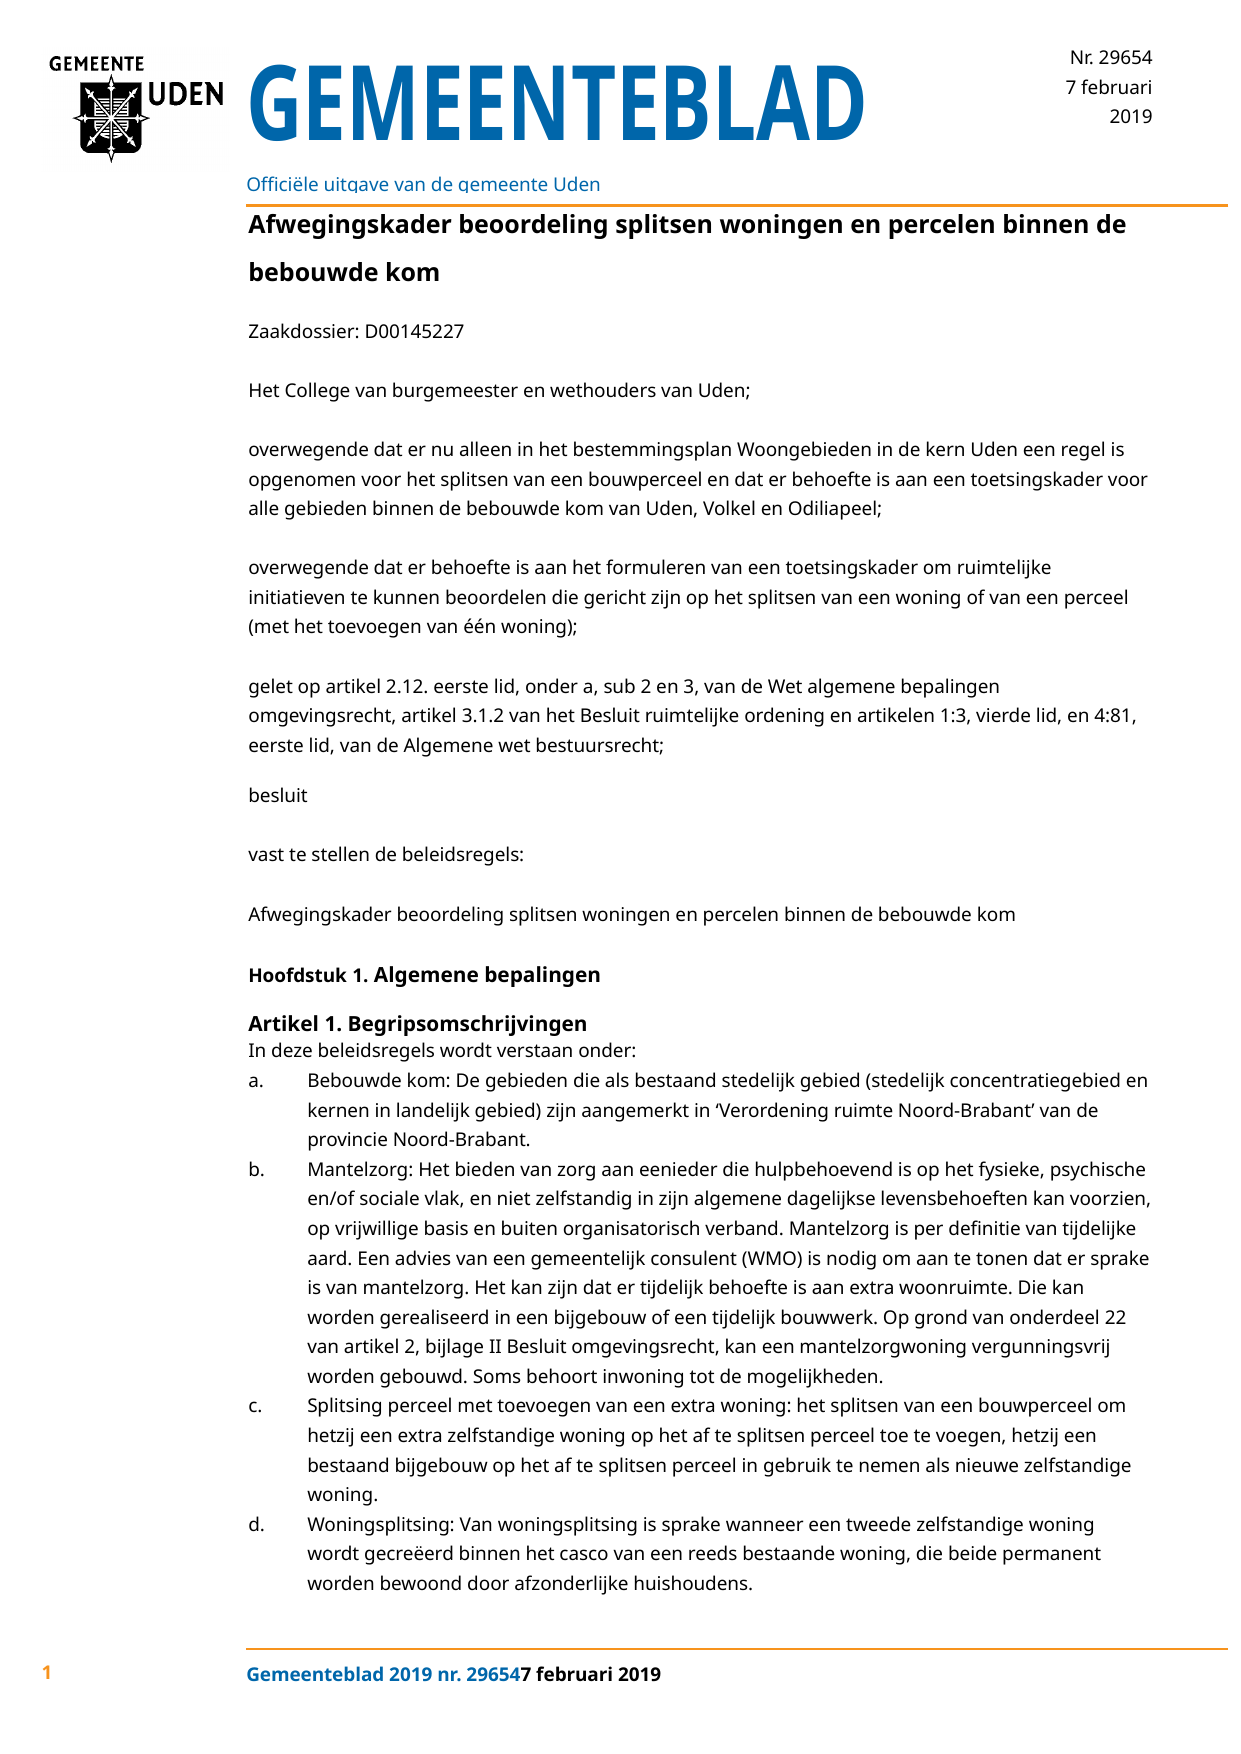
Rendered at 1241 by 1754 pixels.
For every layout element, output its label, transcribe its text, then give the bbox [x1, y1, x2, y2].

text Afwegingskader beoordeling splitsen woningen en percelen binnen de bebouwde kom [248, 901, 1152, 926]
text Artikel 1. Begripsomschrijvingen [248, 1009, 1152, 1038]
text Zaakdossier: D00145227 [248, 318, 1152, 344]
text gelet op artikel 2.12. eerste lid, onder a, sub 2 en 3, van de Wet algemene bepalingen omgevingsrecht, artikel 3.1.2 van het Besluit ruimtelijke ordening en artikelen 1:3, vierde lid, en 4:81, eerste lid, van de Algemene wet bestuursrecht; [248, 673, 1152, 758]
text vast te stellen de beleidsregels: [248, 842, 1152, 867]
text overwegende dat er behoefte is aan het formuleren van een toetsingskader om ruimtelijke initiatieven te kunnen beoordelen die gericht zijn op het splitsen van een woning of van een perceel (met het toevoegen van één woning); [248, 554, 1152, 639]
picture [41, 47, 231, 172]
list Mantelzorg: Het bieden van zorg aan eenieder die hulpbehoevend is op het fysieke, psychische en/of sociale vlak, en niet zelfstandig in zijn algemene dagelijkse levensbehoeften kan voorzien, op vrijwillige basis en buiten organisatorisch verband. Mantelzorg is per definitie van tijdelijke aard. Een advies van een gemeentelijk consulent (WMO) is nodig om aan te tonen dat er sprake is van mantelzorg. Het kan zijn dat er tijdelijk behoefte is aan extra woonruimte. Die kan worden gerealiseerd in een bijgebouw of een tijdelijk bouwwerk. Op grond van onderdeel 22 van artikel 2, bijlage II Besluit omgevingsrecht, kan een mantelzorgwoning vergunningsvrij worden gebouwd. Soms behoort inwoning tot de mogelijkheden. [248, 1156, 1152, 1389]
text overwegende dat er nu alleen in het bestemmingsplan Woongebieden in de kern Uden een regel is opgenomen voor het splitsen van een bouwperceel en dat er behoefte is aan een toetsingskader voor alle gebieden binnen de bebouwde kom van Uden, Volkel en Odiliapeel; [248, 436, 1152, 521]
text Het College van burgemeester en wethouders van Uden; [248, 377, 1152, 403]
list Woningsplitsing: Van woningsplitsing is sprake wanneer een tweede zelfstandige woning wordt gecreëerd binnen het casco van een reeds bestaande woning, die beide permanent worden bewoond door afzonderlijke huishoudens. [248, 1511, 1152, 1596]
list Bebouwde kom: De gebieden die als bestaand stedelijk gebied (stedelijk concentratiegebied en kernen in landelijk gebied) zijn aangemerkt in ‘Verordening ruimte Noord-Brabant’ van de provincie Noord-Brabant. [248, 1067, 1152, 1152]
text In deze beleidsregels wordt verstaan onder: [248, 1038, 1152, 1063]
text Hoofdstuk 1. Algemene bepalingen [248, 960, 1152, 988]
list Splitsing perceel met toevoegen van een extra woning: het splitsen van een bouwperceel om hetzij een extra zelfstandige woning op het af te splitsen perceel toe te voegen, hetzij een bestaand bijgebouw op het af te splitsen perceel in gebruik te nemen als nieuwe zelfstandige woning. [248, 1393, 1152, 1507]
text besluit [248, 782, 1152, 808]
text Afwegingskader beoordeling splitsen woningen en percelen binnen de bebouwde kom [248, 207, 1152, 288]
